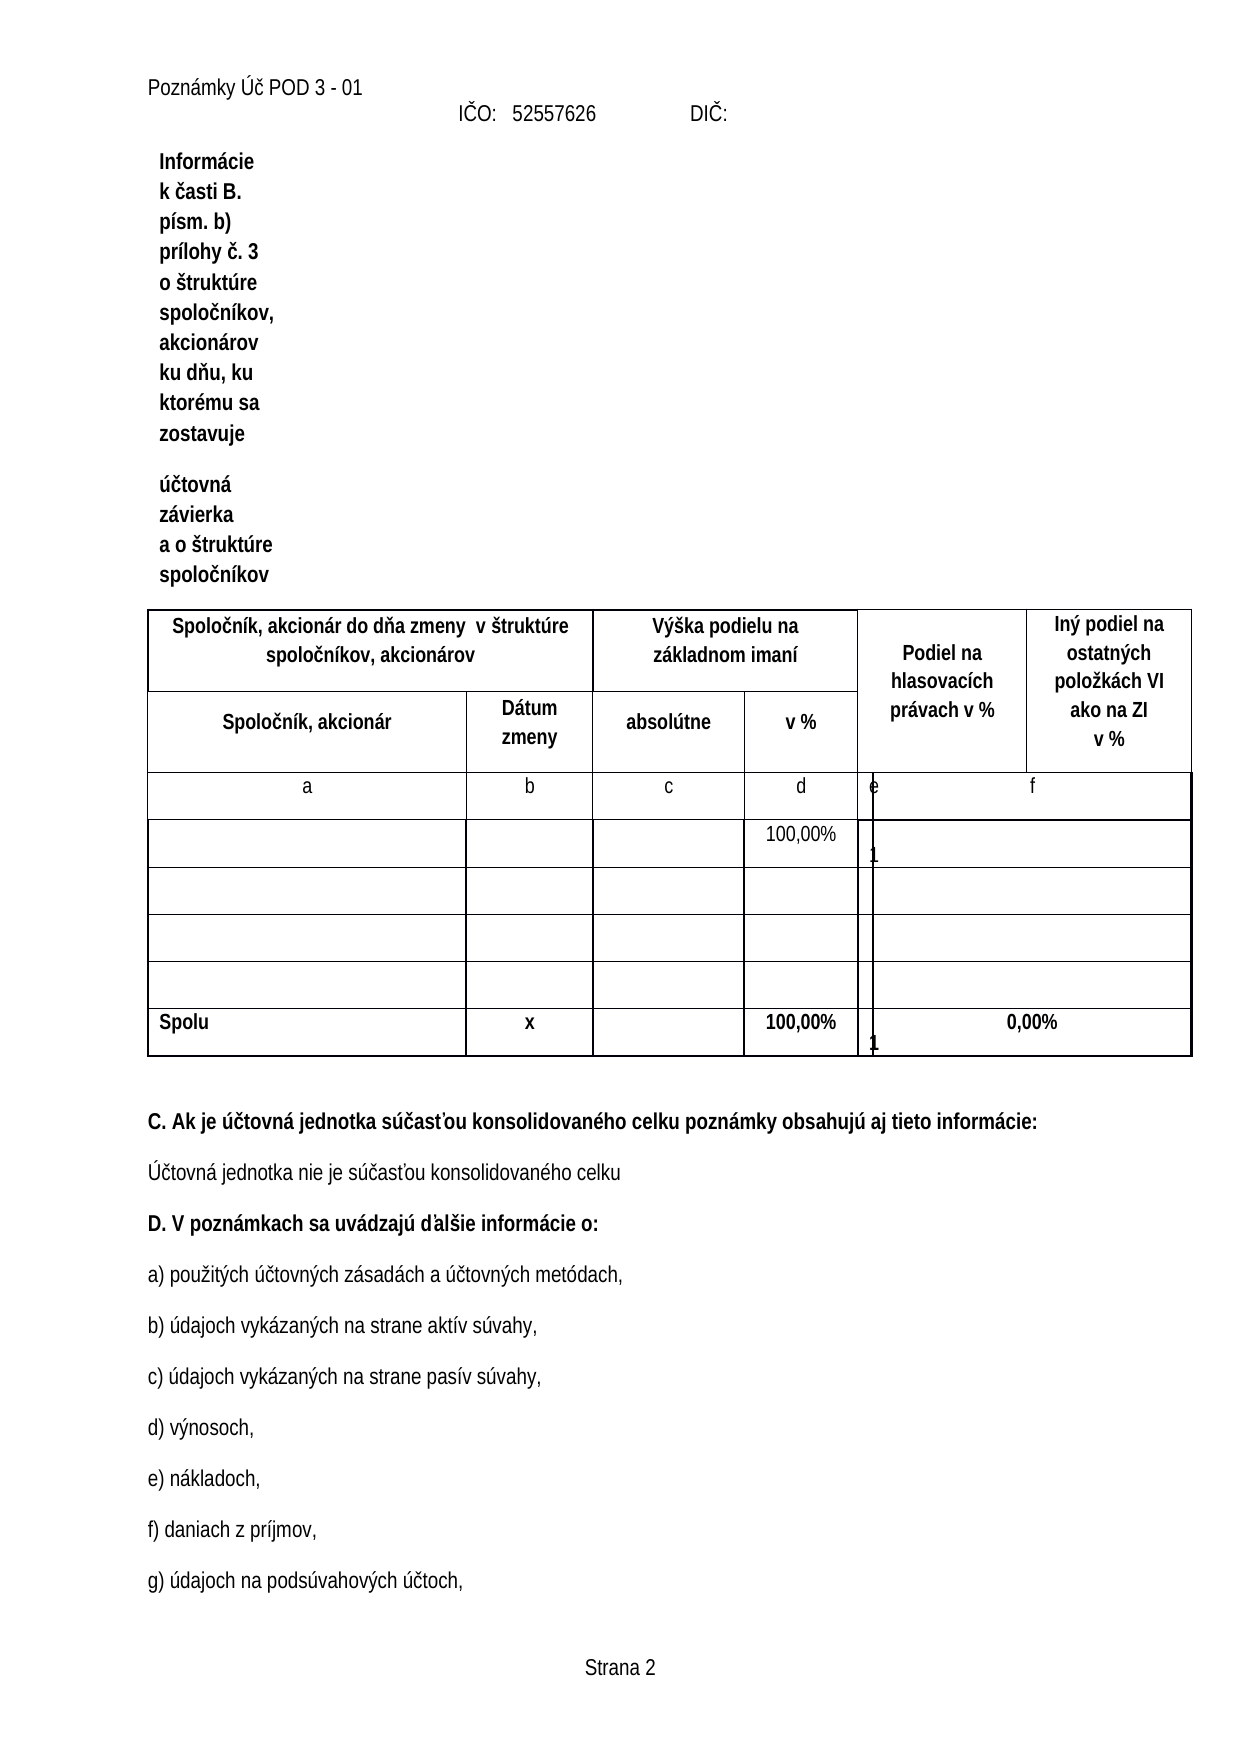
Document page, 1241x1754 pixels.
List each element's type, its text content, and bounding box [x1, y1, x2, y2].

table_cell [467, 820, 592, 867]
table_cell [874, 962, 1190, 1008]
table_cell [594, 868, 743, 914]
table_cell [149, 820, 465, 867]
table_cell [874, 868, 1190, 914]
text c) údajoch vykázaných na strane pasív súvahy, [148, 1363, 1141, 1389]
table_cell [1192, 691, 1240, 772]
table_cell [1193, 961, 1240, 1008]
text g) údajoch na podsúvahových účtoch, [148, 1567, 1141, 1594]
table_cell [1193, 1008, 1240, 1055]
text f) daniach z príjmov, [148, 1516, 1141, 1543]
table_cell [745, 915, 857, 961]
table_cell [745, 868, 857, 914]
table_cell Dátum zmeny [467, 692, 592, 772]
table_cell [859, 915, 872, 961]
table_cell [594, 820, 743, 867]
text Účtovná jednotka nie je súčasťou konsolidovaného celku [148, 1159, 1141, 1185]
table_cell Spolu [149, 1009, 465, 1055]
text b) údajoch vykázaných na strane aktív súvahy, [148, 1312, 1141, 1338]
table_cell Výška podielu na základnom imaní [594, 611, 857, 691]
table_cell [1193, 772, 1240, 819]
table_cell 0,00% [874, 1009, 1190, 1055]
table_cell a [148, 773, 466, 819]
table_cell 100,00% [745, 1009, 857, 1055]
table_cell [1192, 609, 1240, 691]
table_cell d [745, 773, 857, 819]
table_cell [149, 868, 465, 914]
table_cell Spoločník, akcionár [148, 692, 466, 772]
table_cell Iný podiel na ostatných položkách VI ako na ZI v % [1027, 610, 1191, 772]
table_cell v % [745, 692, 857, 772]
table_cell x [467, 1009, 592, 1055]
table_cell [1193, 914, 1240, 961]
table_cell [745, 962, 857, 1008]
table_cell [594, 915, 743, 961]
table_cell [1193, 819, 1240, 867]
table_cell [1193, 867, 1240, 914]
table_cell c [593, 773, 744, 819]
table_cell 100,00% [859, 1009, 872, 1055]
table_cell 100,00% [745, 820, 857, 867]
table_cell [467, 962, 592, 1008]
table_cell absolútne [593, 692, 744, 772]
table_cell Podiel na hlasovacích právach v % [858, 610, 1026, 772]
text e) nákladoch, [148, 1465, 1141, 1492]
table_cell [874, 821, 1190, 867]
table_cell 100,00% [859, 821, 872, 867]
table_cell [149, 962, 465, 1008]
text d) výnosoch, [148, 1414, 1141, 1441]
table_cell e [858, 773, 872, 819]
text D. V poznámkach sa uvádzajú ďalšie informácie o: [148, 1210, 1141, 1236]
table_cell [467, 915, 592, 961]
table_cell Spoločník, akcionár do dňa zmeny v štruktúre spoločníkov, akcionárov [149, 611, 592, 691]
text C. Ak je účtovná jednotka súčasťou konsolidovaného celku poznámky obsahujú aj tieto informácie: [148, 1108, 1141, 1134]
table_cell [149, 915, 465, 961]
table_header Informácie k časti B. písm. b) prílohy č. 3 o štruktúre spoločníkov, akcionárov ku dňu, ku ktorému sa zostavuje účtovná závierka a o štruktúre spoločníkov [148, 148, 293, 608]
table_cell f [874, 773, 1190, 819]
table_cell [594, 962, 743, 1008]
table_cell [874, 915, 1190, 961]
text a) použitých účtovných zásadách a účtovných metódach, [148, 1261, 1141, 1287]
table_cell [859, 962, 872, 1008]
table_cell b [467, 773, 592, 819]
table_cell [594, 1009, 743, 1055]
table_cell [467, 868, 592, 914]
table_cell [859, 868, 872, 914]
